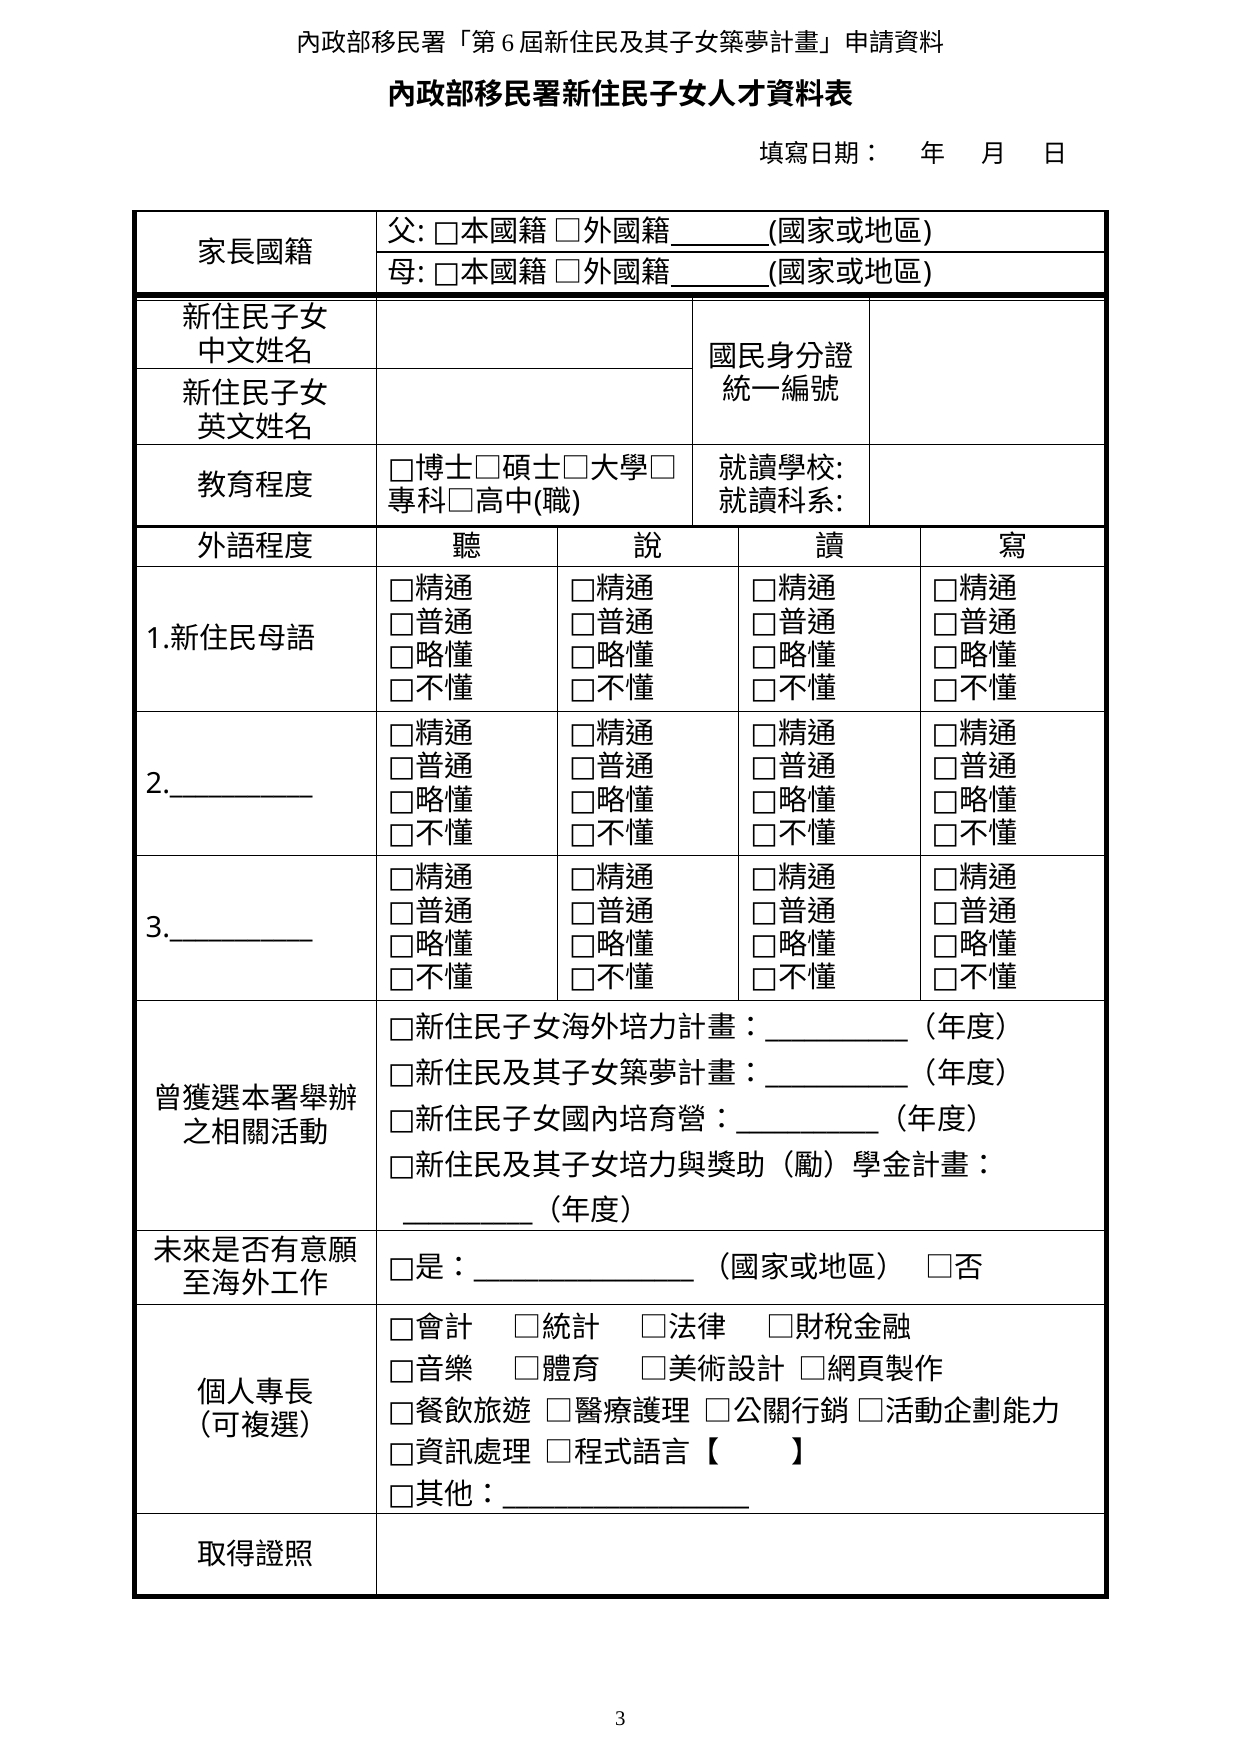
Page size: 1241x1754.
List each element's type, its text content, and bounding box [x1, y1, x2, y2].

table_cell □是：_________________ （國家或地區） □否 [377, 1231, 1104, 1303]
table_cell 外語程度 [137, 528, 376, 566]
table_cell [870, 445, 1104, 525]
table_cell 3.___________ [137, 856, 376, 1000]
table_cell □新住民子女海外培力計畫：___________（年度） □新住民及其子女築夢計畫：___________（年度） □新住民子女國內培育營：___________（年度） □新住民及其子女培力與獎助（勵）學金計畫： __________（年度） [377, 1001, 1104, 1230]
table_cell □精通 □普通 □略懂 □不懂 [558, 567, 738, 711]
table_cell □博士□碩士□大學□專科□高中(職) [377, 445, 692, 525]
table_cell [870, 301, 1104, 444]
table_cell □精通 □普通 □略懂 □不懂 [921, 712, 1104, 855]
table_cell 教育程度 [137, 445, 376, 525]
table_cell 未來是否有意願至海外工作 [137, 1231, 376, 1303]
table_cell [377, 301, 692, 368]
table_cell □精通 □普通 □略懂 □不懂 [739, 856, 920, 1000]
table_cell □精通 □普通 □略懂 □不懂 [377, 712, 557, 855]
table_cell 2.___________ [137, 712, 376, 855]
table_cell 就讀學校: 就讀科系: [693, 445, 869, 525]
text 內政部移民署新住民子女人才資料表 [148, 73, 1092, 112]
table_cell 母: □本國籍 □外國籍 (國家或地區) [377, 253, 1104, 292]
table_cell [377, 369, 692, 444]
table_cell 讀 [739, 528, 920, 566]
table_cell 新住民子女 中文姓名 [137, 301, 376, 368]
table_cell □精通 □普通 □略懂 □不懂 [921, 856, 1104, 1000]
table_cell □精通 □普通 □略懂 □不懂 [377, 567, 557, 711]
table_header 家長國籍 [137, 212, 376, 292]
table_cell □會計 □統計 □法律 □財稅金融 □音樂 □體育 □美術設計 □網頁製作 □餐飲旅遊 □醫療護理 □公關行銷 □活動企劃能力 □資訊處理 □程式語言【 】 □其他：___________________ [377, 1305, 1104, 1513]
table_cell 曾獲選本署舉辦之相關活動 [137, 1001, 376, 1230]
table_cell □精通 □普通 □略懂 □不懂 [377, 856, 557, 1000]
table_cell □精通 □普通 □略懂 □不懂 [921, 567, 1104, 711]
text 填寫日期： 年 月 日 [148, 137, 1068, 168]
table_cell □精通 □普通 □略懂 □不懂 [558, 856, 738, 1000]
table_cell □精通 □普通 □略懂 □不懂 [739, 567, 920, 711]
table_cell [377, 1514, 1104, 1594]
table_cell 1.新住民母語 [137, 567, 376, 711]
table_cell 新住民子女 英文姓名 [137, 369, 376, 444]
table_cell 聽 [377, 528, 557, 566]
table_cell 寫 [921, 528, 1104, 566]
table_header 父: □本國籍 □外國籍 (國家或地區) [377, 212, 1104, 251]
table_cell 個人專長 （可複選） [137, 1305, 376, 1513]
table_cell □精通 □普通 □略懂 □不懂 [739, 712, 920, 855]
table_cell 說 [558, 528, 738, 566]
table_cell □精通 □普通 □略懂 □不懂 [558, 712, 738, 855]
table_cell 取得證照 [137, 1514, 376, 1594]
table_cell 國民身分證統一編號 [693, 301, 869, 444]
